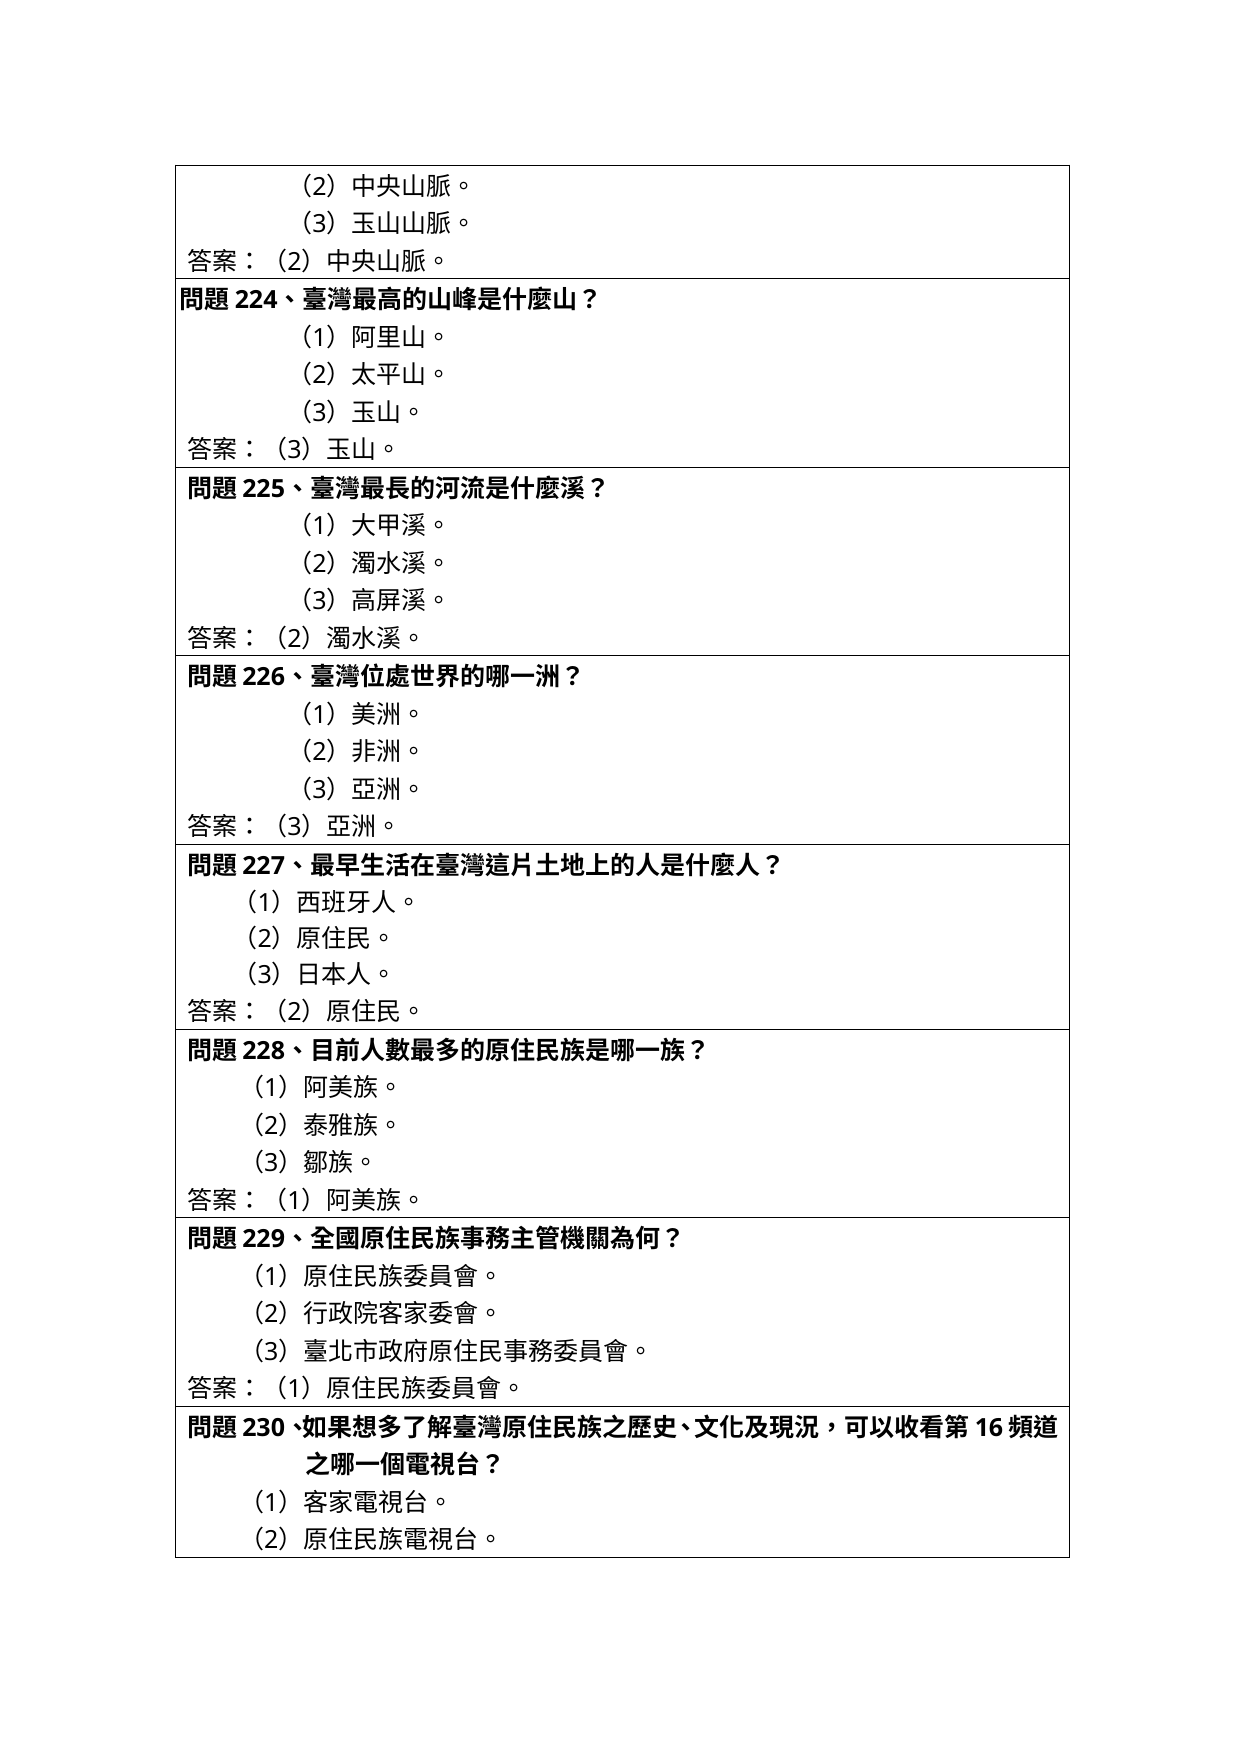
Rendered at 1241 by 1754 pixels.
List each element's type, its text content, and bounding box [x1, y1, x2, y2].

table_cell 問題227、最早生活在臺灣這片土地上的人是什麼人？ （1）西班牙人。 （2）原住民。 （3）日本人。 答案：（2）原住民。 [176, 845, 1069, 1028]
table_cell 問題229、全國原住民族事務主管機關為何？ （1）原住民族委員會。 （2）行政院客家委會。 （3）臺北市政府原住民事務委員會。 答案：（1）原住民族委員會。 [176, 1218, 1069, 1406]
table_header （2）中央山脈。 （3）玉山山脈。 答案：（2）中央山脈。 [176, 166, 1069, 278]
table_cell 問題228、目前人數最多的原住民族是哪一族？ （1）阿美族。 （2）泰雅族。 （3）鄒族。 答案：（1）阿美族。 [176, 1030, 1069, 1217]
table_cell 問題225、臺灣最長的河流是什麼溪？ （1）大甲溪。 （2）濁水溪。 （3）高屏溪。 答案：（2）濁水溪。 [176, 468, 1069, 655]
table_cell 問題224、臺灣最高的山峰是什麼山？ （1）阿里山。 （2）太平山。 （3）玉山。 答案：（3）玉山。 [176, 279, 1069, 467]
table_cell 問題226、臺灣位處世界的哪一洲？ （1）美洲。 （2）非洲。 （3）亞洲。 答案：（3）亞洲。 [176, 656, 1069, 844]
table_cell 問題230、如果想多了解臺灣原住民族之歷史、文化及現況，可以收看第16頻道之哪一個電視台？ （1）客家電視台。 （2）原住民族電視台。 [176, 1407, 1069, 1557]
